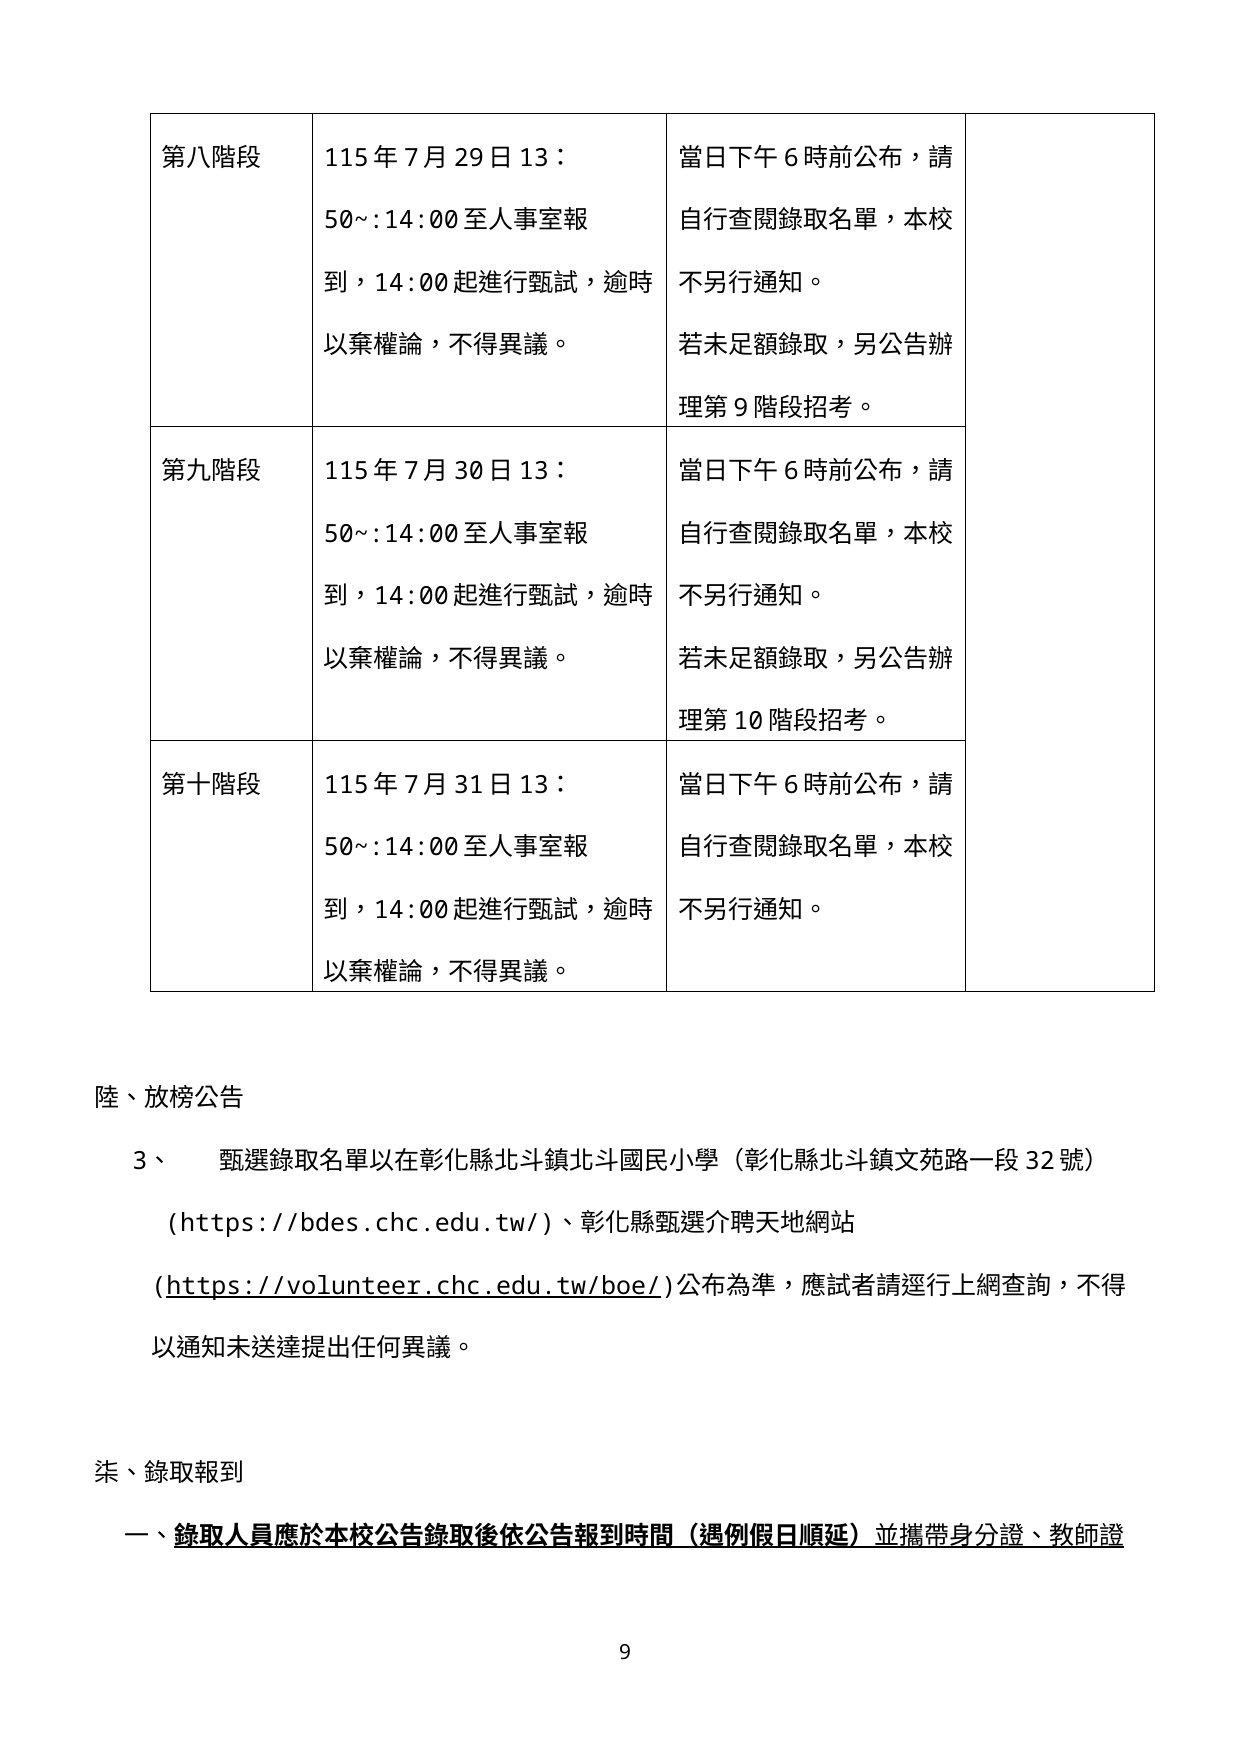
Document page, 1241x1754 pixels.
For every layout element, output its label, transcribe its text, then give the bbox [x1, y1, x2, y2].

text 一、錄取人員應於本校公告錄取後依公告報到時間（遇例假日順延）並攜帶身分證、教師證書及學經歷證件正影本各一份（正本驗後發還，影本繳交備查）親自至本校人事室辦理報到，並於報到後30日內繳交公立或健保醫院體格檢查合格表（含最近三個月內胸部Ｘ光透視，懷孕或經合格醫師證明不宜照射者免附）。逾期未辦理報到者，視同自願棄權；繳交證件、體檢表不合格者，取消錄取資格，不得異議。未依限報到或取消錄取資格者，由備取人員依序遞補。 [124, 1492, 1146, 1554]
table_cell 115年7月29日13：50~:14:00至人事室報到，14:00起進行甄試，逾時以棄權論，不得異議。 [313, 114, 666, 426]
table_cell 當日下午6時前公布，請自行查閱錄取名單，本校不另行通知。 若未足額錄取，另公告辦理第9階段招考。 [667, 114, 965, 426]
table_cell 當日下午6時前公布，請自行查閱錄取名單，本校不另行通知。 [667, 741, 965, 991]
text 柒、錄取報到 [94, 1429, 1146, 1492]
table_cell [966, 114, 1154, 991]
table_cell 115年7月31日13：50~:14:00至人事室報到，14:00起進行甄試，逾時以棄權論，不得異議。 [313, 741, 666, 991]
list 甄選錄取名單以在彰化縣北斗鎮北斗國民小學（彰化縣北斗鎮文苑路一段32號） [132, 1117, 1146, 1179]
table_cell 115年7月30日13：50~:14:00至人事室報到，14:00起進行甄試，逾時以棄權論，不得異議。 [313, 427, 666, 740]
table_cell 第八階段 [151, 114, 312, 426]
table_cell 第九階段 [151, 427, 312, 740]
table_cell 第十階段 [151, 741, 312, 991]
table_cell 當日下午6時前公布，請自行查閱錄取名單，本校不另行通知。 若未足額錄取，另公告辦理第10階段招考。 [667, 427, 965, 740]
text (https://bdes.chc.edu.tw/)、彰化縣甄選介聘天地網站(https://volunteer.chc.edu.tw/boe/)公布為準，應試者請逕行上網查詢，不得以通知未送達提出任何異議。 [150, 1179, 1146, 1367]
text 陸、放榜公告 [94, 1054, 1146, 1117]
